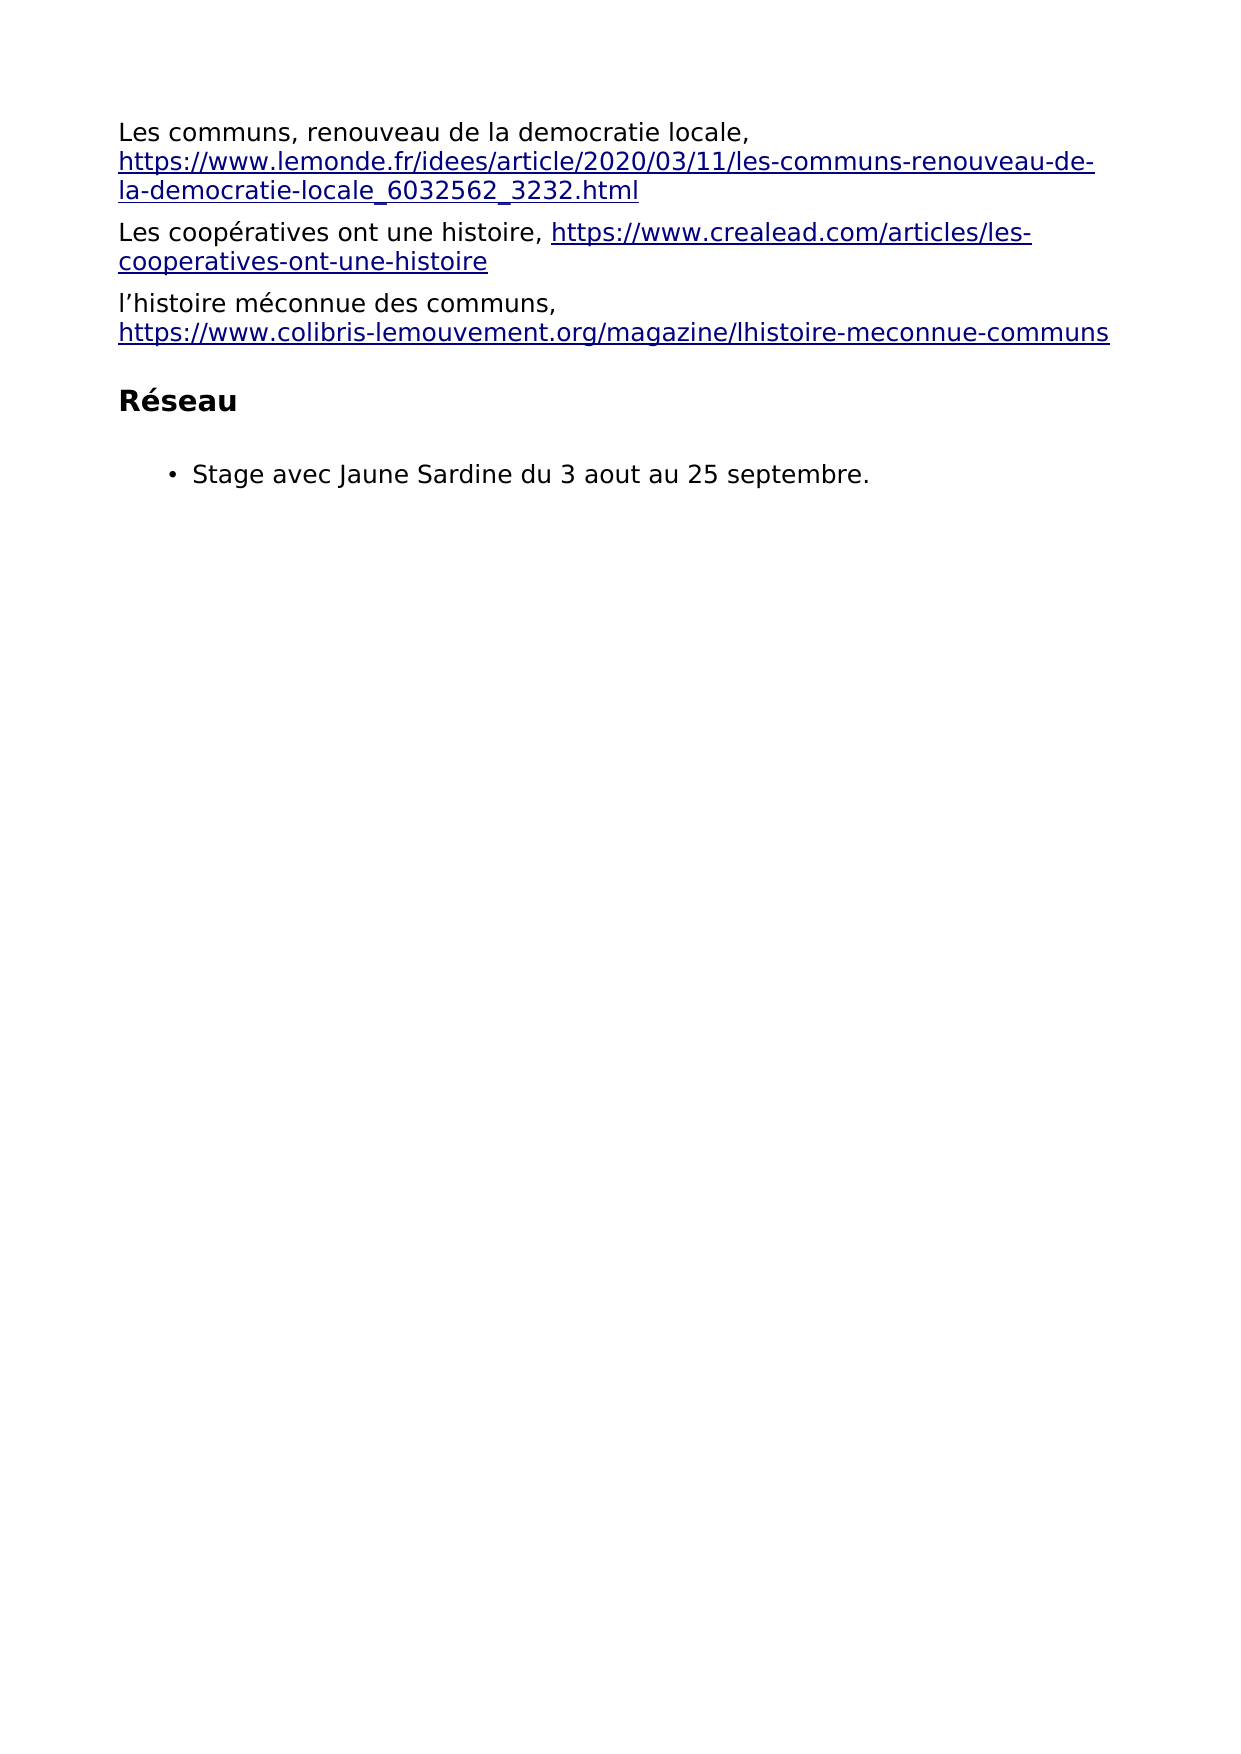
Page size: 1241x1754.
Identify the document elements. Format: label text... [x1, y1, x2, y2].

list Stage avec Jaune Sardine du 3 aout au 25 septembre. [177, 461, 1122, 490]
text l’histoire méconnue des communs, https://www.colibris-lemouvement.org/magazine/lhistoire-meconnue-communs [118, 289, 1122, 347]
text Les coopératives ont une histoire, https://www.crealead.com/articles/les-cooperatives-ont-une-histoire [118, 218, 1122, 276]
subtitle Réseau [118, 385, 1122, 419]
text Les communs, renouveau de la democratie locale, https://www.lemonde.fr/idees/article/2020/03/11/les-communs-renouveau-de-la-democratie-locale_6032562_3232.html [118, 118, 1122, 206]
